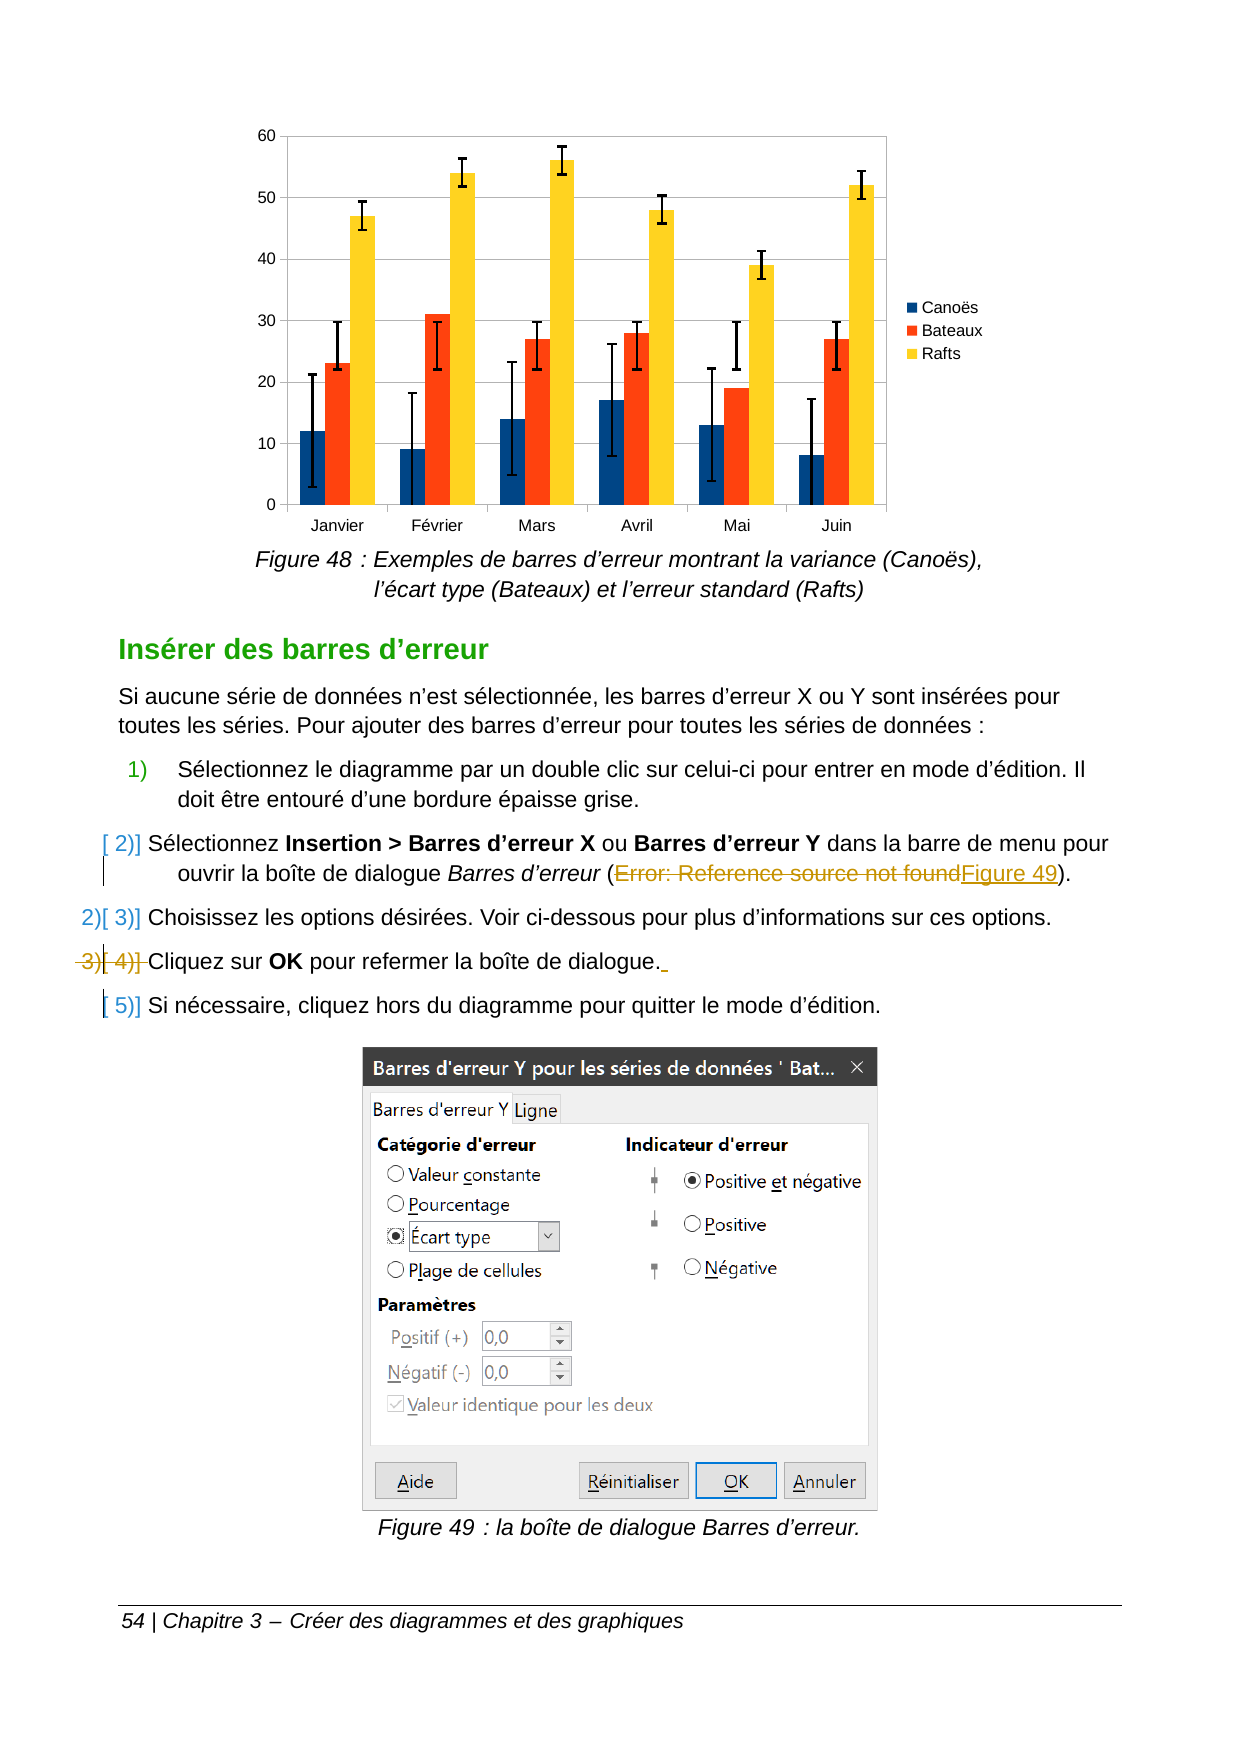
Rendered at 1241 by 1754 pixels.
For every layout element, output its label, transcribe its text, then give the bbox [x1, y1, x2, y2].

list Cliquez sur OK pour refermer la boîte de dialogue. Si nécessaire, cliquez hors du diagramme pour quitter le mode d’édition. [148, 944, 1122, 974]
list Sélectionnez le diagramme par un double clic sur celui-ci pour entrer en mode d’édition. Il doit être entouré d’une bordure épaisse grise. [148, 753, 1122, 812]
list Sélectionnez Insertion > Barres d’erreur X ou Barres d’erreur Y dans la barre de menu pour ouvrir la boîte de dialogue Barres d’erreur (Figure 49). [148, 827, 1122, 886]
list Choisissez les options désirées. Voir ci-dessous pour plus d’informations sur ces options. [148, 900, 1122, 930]
text Si aucune série de données n’est sélectionnée, les barres d’erreur X ou Y sont insérées pour toutes les séries. Pour ajouter des barres d’erreur pour toutes les séries de données : [118, 680, 1122, 739]
text Figure 49 : la boîte de dialogue Barres d’erreur. [118, 1511, 1122, 1540]
picture [362, 1047, 878, 1511]
subtitle Insérer des barres d’erreur [118, 632, 1122, 665]
text Figure 48 : Exemples de barres d’erreur montrant la variance (Canoës), l’écart type (Bateaux) et l’erreur standard (Rafts) [118, 543, 1122, 602]
